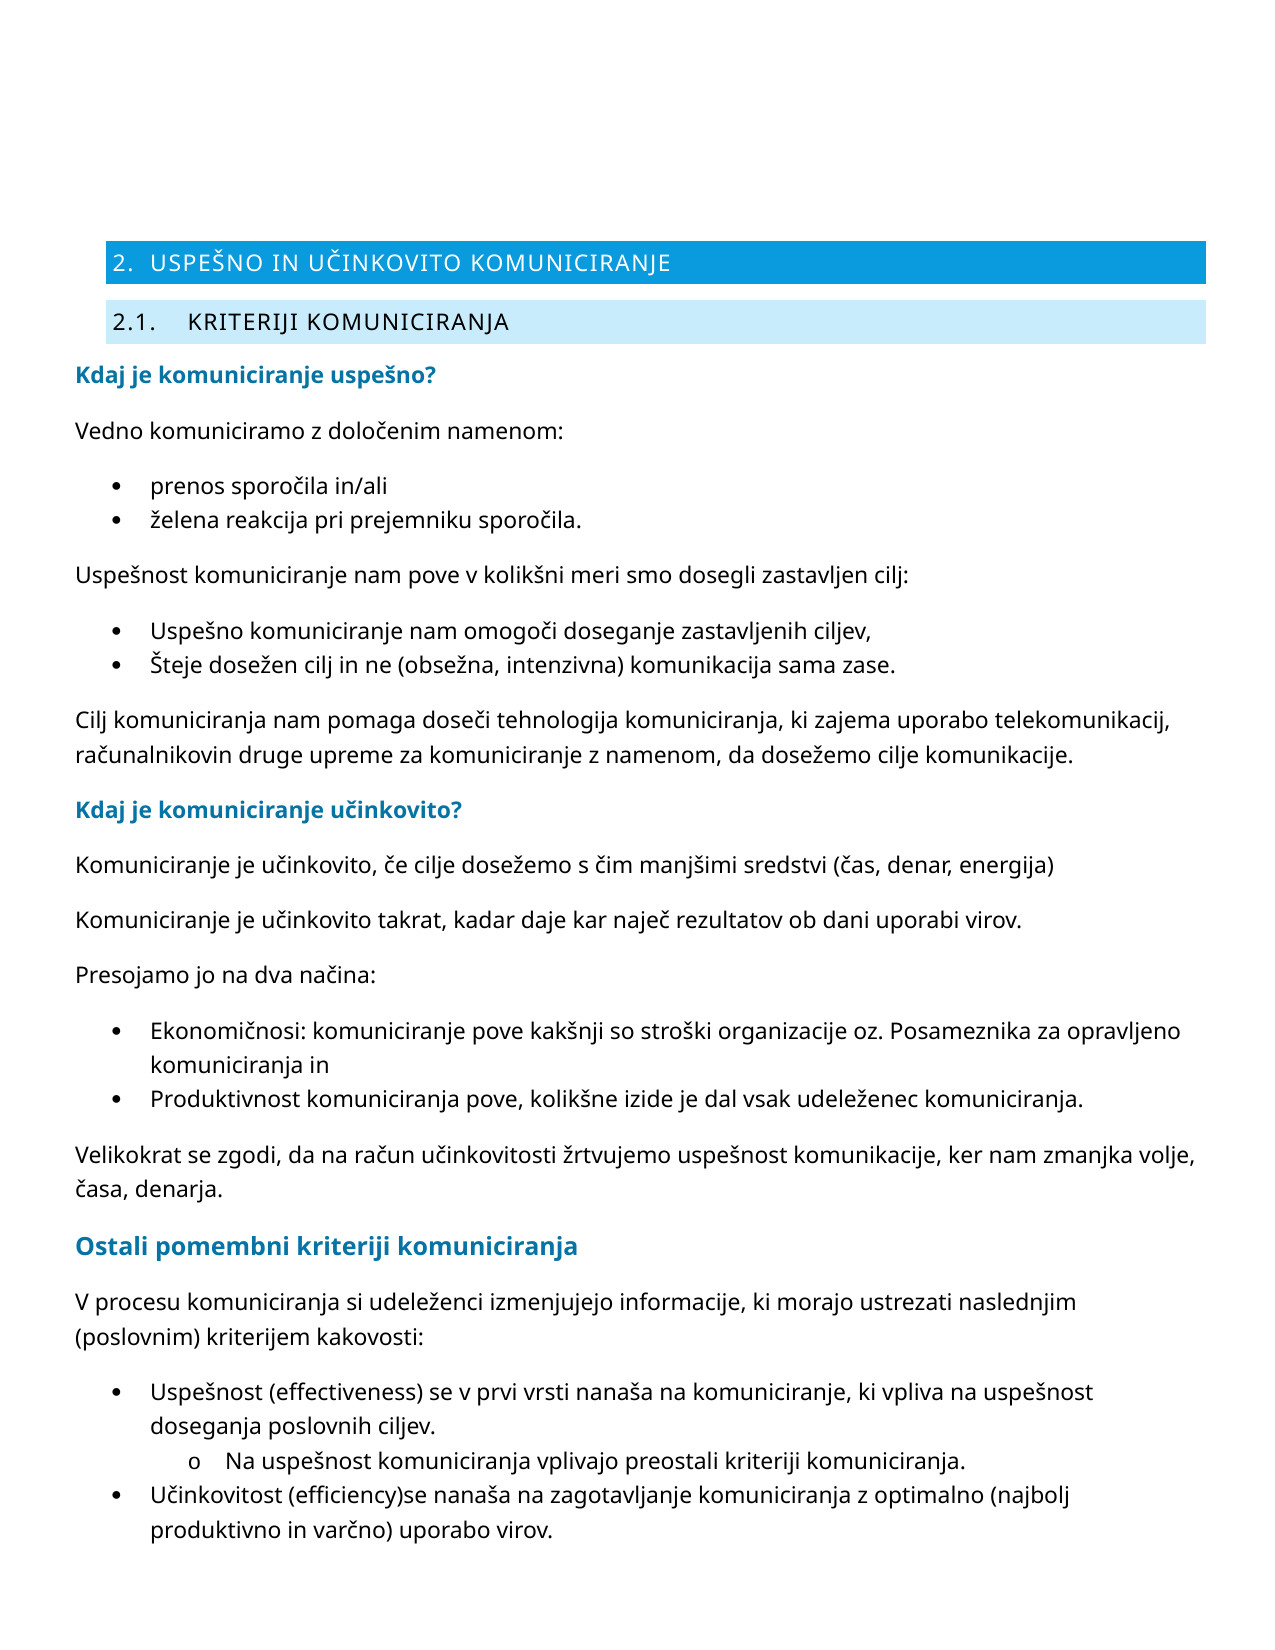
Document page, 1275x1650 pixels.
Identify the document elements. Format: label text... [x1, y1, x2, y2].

text Komuniciranje je učinkovito takrat, kadar daje kar naječ rezultatov ob dani uporabi virov. [75, 904, 1200, 935]
subtitle Uspešno in učinkovito komuniciranje [113, 247, 1200, 278]
text Presojamo jo na dva načina: [75, 959, 1200, 991]
text Komuniciranje je učinkovito, če cilje dosežemo s čim manjšimi sredstvi (čas, denar, energija) [75, 849, 1200, 880]
list prenos sporočila in/ali [112, 470, 1200, 501]
text Cilj komuniciranja nam pomaga doseči tehnologija komuniciranja, ki zajema uporabo telekomunikacij, računalnikovin druge upreme za komuniciranje z namenom, da dosežemo cilje komunikacije. [75, 704, 1200, 770]
text Vedno komuniciramo z določenim namenom: [75, 414, 1200, 446]
text Kdaj je komuniciranje uspešno? [75, 359, 1200, 391]
list Učinkovitost (efficiency)se nanaša na zagotavljanje komuniciranja z optimalno (najbolj produktivno in varčno) uporabo virov. [112, 1479, 1200, 1545]
list Na uspešnost komuniciranja vplivajo preostali kriteriji komuniciranja. [187, 1445, 1200, 1476]
list Šteje dosežen cilj in ne (obsežna, intenzivna) komunikacija sama zase. [112, 649, 1200, 680]
subtitle Kriteriji komuniciranja [113, 306, 1200, 337]
text Uspešnost komuniciranje nam pove v kolikšni meri smo dosegli zastavljen cilj: [75, 559, 1200, 591]
text V procesu komuniciranja si udeleženci izmenjujejo informacije, ki morajo ustrezati naslednjim (poslovnim) kriterijem kakovosti: [75, 1286, 1200, 1352]
text Ostali pomembni kriteriji komuniciranja [75, 1228, 1200, 1262]
list želena reakcija pri prejemniku sporočila. [112, 504, 1200, 535]
list Produktivnost komuniciranja pove, kolikšne izide je dal vsak udeleženec komuniciranja. [112, 1083, 1200, 1114]
list Ekonomičnosi: komuniciranje pove kakšnji so stroški organizacije oz. Posameznika za opravljeno komuniciranja in [112, 1014, 1200, 1080]
list Uspešnost (effectiveness) se v prvi vrsti nanaša na komuniciranje, ki vpliva na uspešnost doseganja poslovnih ciljev. [112, 1376, 1200, 1442]
text Kdaj je komuniciranje učinkovito? [75, 794, 1200, 825]
list Uspešno komuniciranje nam omogoči doseganje zastavljenih ciljev, [112, 614, 1200, 646]
text Velikokrat se zgodi, da na račun učinkovitosti žrtvujemo uspešnost komunikacije, ker nam zmanjka volje, časa, denarja. [75, 1138, 1200, 1204]
